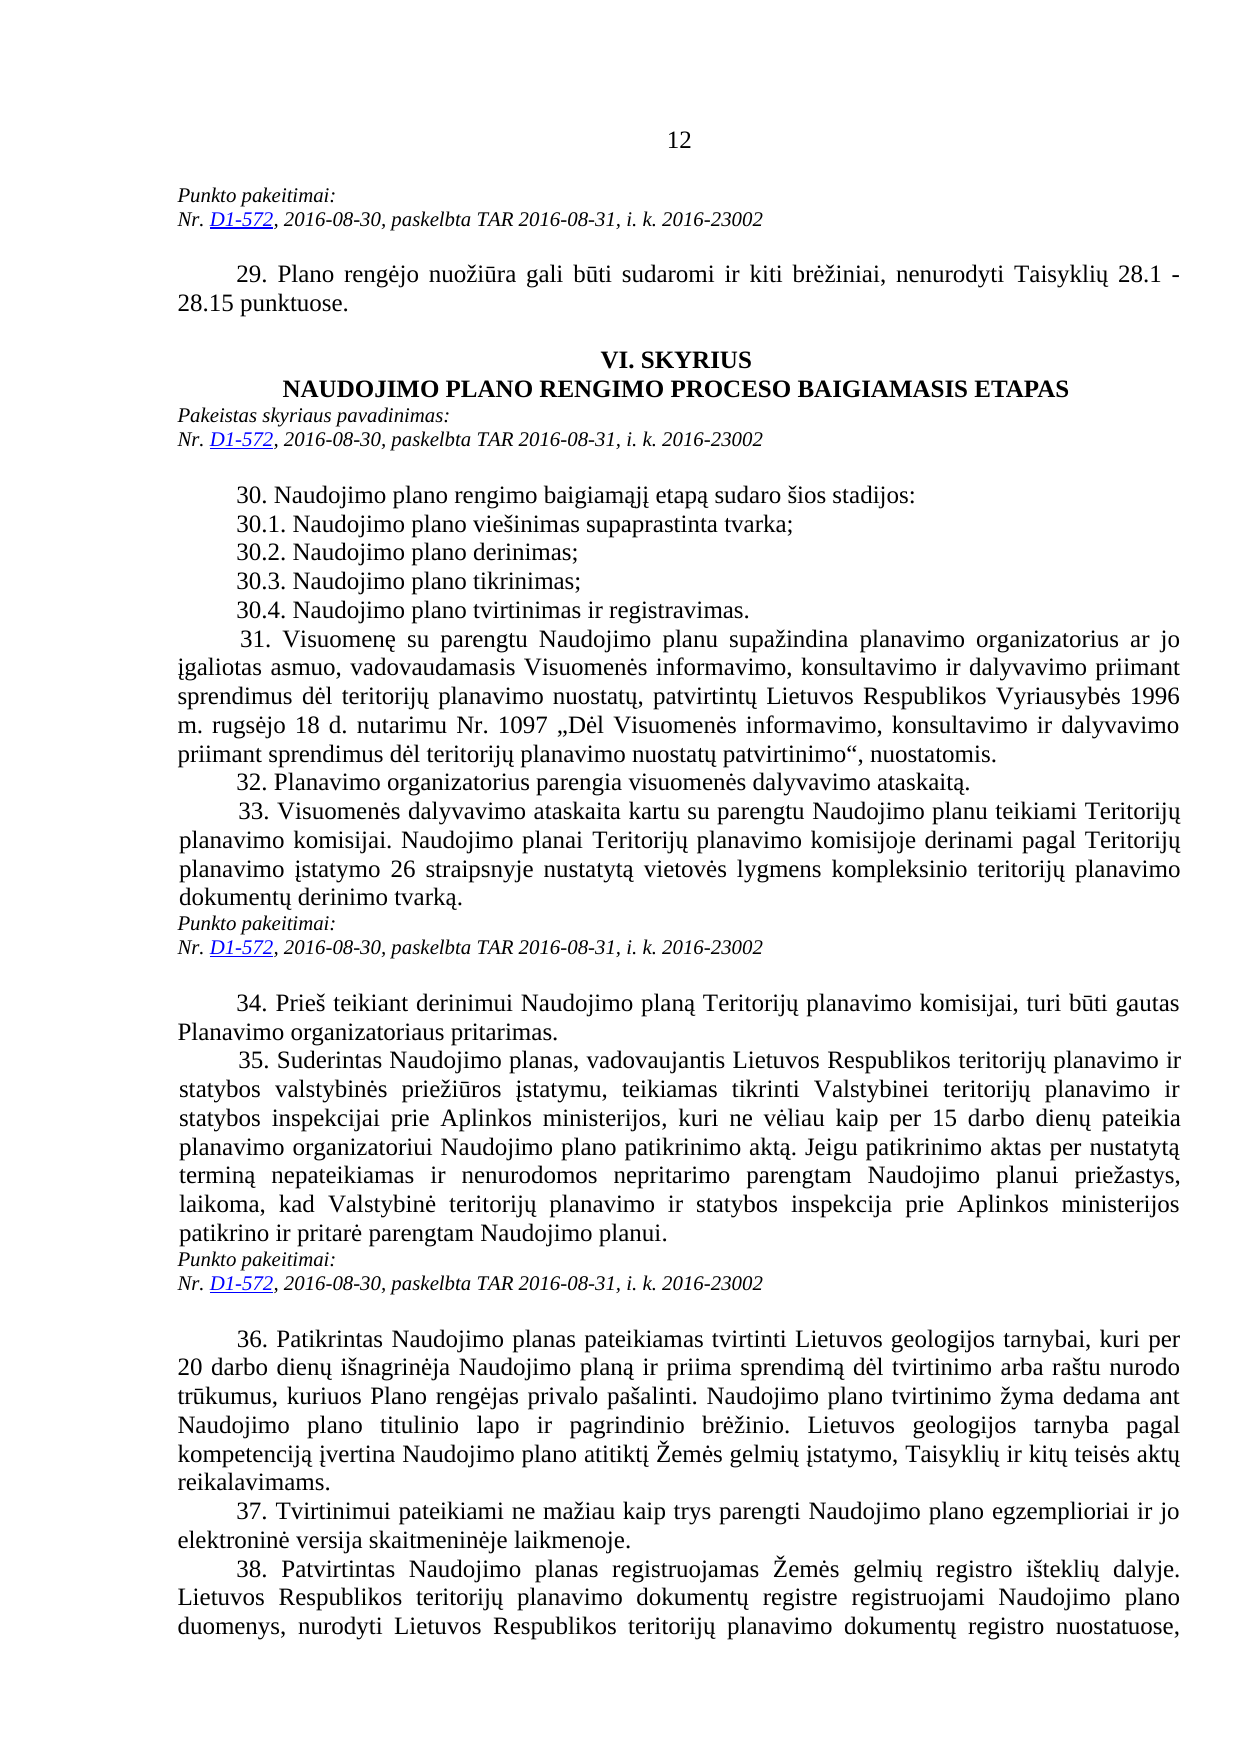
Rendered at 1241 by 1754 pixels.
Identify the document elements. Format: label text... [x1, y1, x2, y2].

text Punkto pakeitimai: [177, 911, 1181, 935]
text 38. Patvirtintas Naudojimo planas registruojamas Žemės gelmių registro išteklių dalyje. Lietuvos Respublikos teritorijų planavimo dokumentų registre registruojami Naudojimo plano duomenys, nurodyti Lietuvos Respublikos teritorijų planavimo dokumentų registro nuostatuose, [177, 1554, 1181, 1640]
text Nr. D1-572, 2016-08-30, paskelbta TAR 2016-08-31, i. k. 2016-23002 [177, 935, 1181, 959]
text 32. Planavimo organizatorius parengia visuomenės dalyvavimo ataskaitą. [177, 767, 1181, 796]
text 30.2. Naudojimo plano derinimas; [177, 537, 1181, 566]
text 30.4. Naudojimo plano tvirtinimas ir registravimas. [177, 595, 1181, 624]
text Nr. D1-572, 2016-08-30, paskelbta TAR 2016-08-31, i. k. 2016-23002 [177, 427, 1181, 451]
text VI. SKYRIUS [177, 346, 1181, 374]
text 30.3. Naudojimo plano tikrinimas; [177, 566, 1181, 595]
text NAUDOJIMO PLANO RENGIMO PROCESO BAIGIAMASIS ETAPAS [177, 374, 1181, 403]
text 33. Visuomenės dalyvavimo ataskaita kartu su parengtu Naudojimo planu teikiami Teritorijų planavimo komisijai. Naudojimo planai Teritorijų planavimo komisijoje derinami pagal Teritorijų planavimo įstatymo 26 straipsnyje nustatytą vietovės lygmens kompleksinio teritorijų planavimo dokumentų derinimo tvarką. [179, 796, 1181, 911]
text Nr. D1-572, 2016-08-30, paskelbta TAR 2016-08-31, i. k. 2016-23002 [177, 207, 1181, 231]
text Punkto pakeitimai: [177, 182, 1181, 207]
text Nr. D1-572, 2016-08-30, paskelbta TAR 2016-08-31, i. k. 2016-23002 [177, 1271, 1181, 1295]
text 36. Patikrintas Naudojimo planas pateikiamas tvirtinti Lietuvos geologijos tarnybai, kuri per 20 darbo dienų išnagrinėja Naudojimo planą ir priima sprendimą dėl tvirtinimo arba raštu nurodo trūkumus, kuriuos Plano rengėjas privalo pašalinti. Naudojimo plano tvirtinimo žyma dedama ant Naudojimo plano titulinio lapo ir pagrindinio brėžinio. Lietuvos geologijos tarnyba pagal kompetenciją įvertina Naudojimo plano atitiktį Žemės gelmių įstatymo, Taisyklių ir kitų teisės aktų reikalavimams. [177, 1324, 1181, 1496]
text 30.1. Naudojimo plano viešinimas supaprastinta tvarka; [177, 509, 1181, 537]
text Punkto pakeitimai: [177, 1247, 1181, 1271]
text 37. Tvirtinimui pateikiami ne mažiau kaip trys parengti Naudojimo plano egzemplioriai ir jo elektroninė versija skaitmeninėje laikmenoje. [177, 1496, 1181, 1554]
text 29. Plano rengėjo nuožiūra gali būti sudaromi ir kiti brėžiniai, nenurodyti Taisyklių 28.1 - 28.15 punktuose. [177, 259, 1181, 317]
text 31. Visuomenę su parengtu Naudojimo planu supažindina planavimo organizatorius ar jo įgaliotas asmuo, vadovaudamasis Visuomenės informavimo, konsultavimo ir dalyvavimo priimant sprendimus dėl teritorijų planavimo nuostatų, patvirtintų Lietuvos Respublikos Vyriausybės 1996 m. rugsėjo 18 d. nutarimu Nr. 1097 „Dėl Visuomenės informavimo, konsultavimo ir dalyvavimo priimant sprendimus dėl teritorijų planavimo nuostatų patvirtinimo“, nuostatomis. [177, 624, 1181, 767]
text Pakeistas skyriaus pavadinimas: [177, 403, 1181, 427]
text 34. Prieš teikiant derinimui Naudojimo planą Teritorijų planavimo komisijai, turi būti gautas Planavimo organizatoriaus pritarimas. [177, 988, 1181, 1046]
text 35. Suderintas Naudojimo planas, vadovaujantis Lietuvos Respublikos teritorijų planavimo ir statybos valstybinės priežiūros įstatymu, teikiamas tikrinti Valstybinei teritorijų planavimo ir statybos inspekcijai prie Aplinkos ministerijos, kuri ne vėliau kaip per 15 darbo dienų pateikia planavimo organizatoriui Naudojimo plano patikrinimo aktą. Jeigu patikrinimo aktas per nustatytą terminą nepateikiamas ir nenurodomos nepritarimo parengtam Naudojimo planui priežastys, laikoma, kad Valstybinė teritorijų planavimo ir statybos inspekcija prie Aplinkos ministerijos patikrino ir pritarė parengtam Naudojimo planui. [179, 1046, 1181, 1247]
text 30. Naudojimo plano rengimo baigiamąjį etapą sudaro šios stadijos: [177, 480, 1181, 509]
